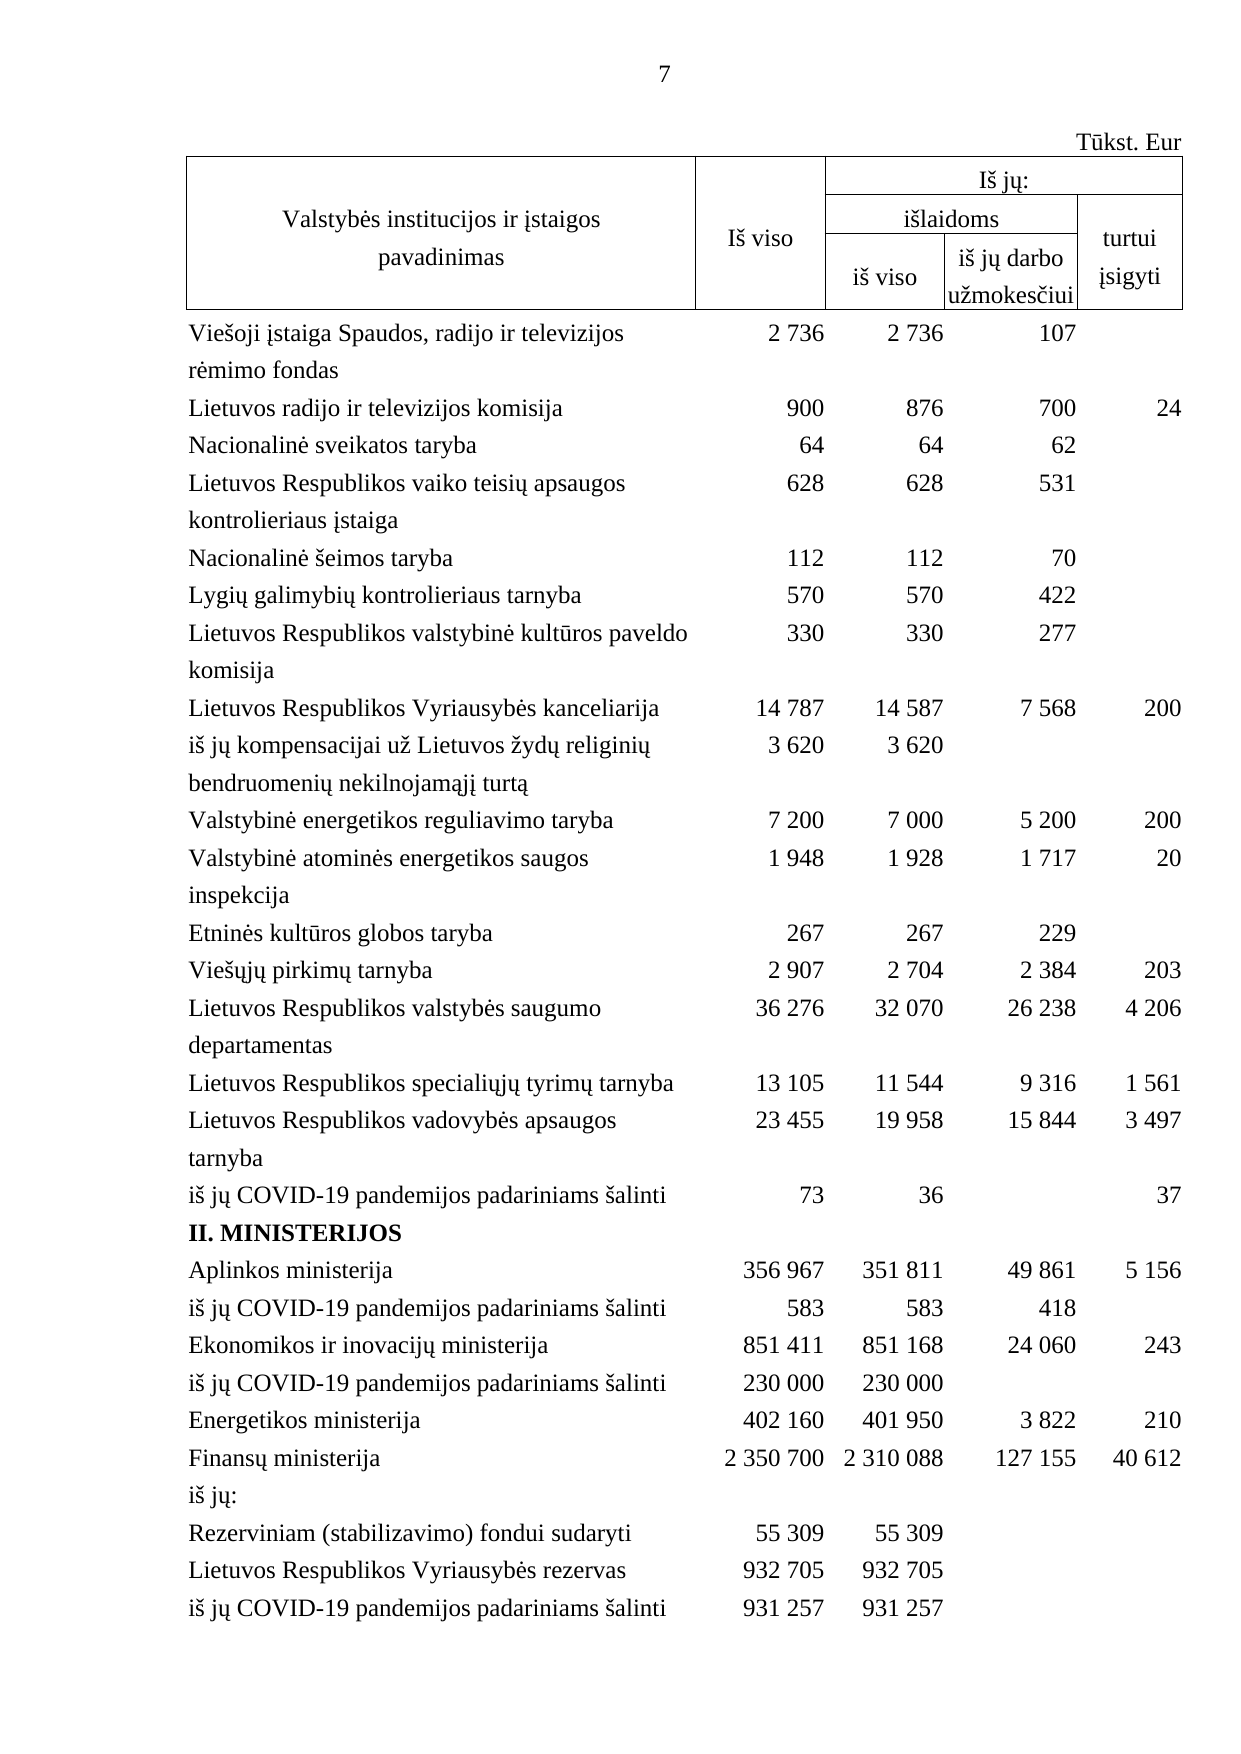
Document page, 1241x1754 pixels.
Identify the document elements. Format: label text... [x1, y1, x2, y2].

table_cell [1077, 722, 1182, 797]
table_cell [944, 1509, 1077, 1547]
table_cell Aplinkos ministerija [187, 1247, 695, 1284]
table_cell 200 [1077, 797, 1182, 834]
table_cell Etninės kultūros globos taryba [187, 909, 695, 947]
table_cell [944, 1584, 1077, 1622]
table_cell [695, 1472, 825, 1509]
table_cell 5 200 [944, 797, 1077, 834]
table_cell 570 [825, 572, 944, 609]
table_cell Lietuvos Respublikos valstybės saugumo departamentas [187, 984, 695, 1059]
table_cell 531 [944, 459, 1077, 534]
table_cell iš jų kompensacijai už Lietuvos žydų religinių bendruomenių nekilnojamąjį turtą [187, 722, 695, 797]
table_cell 700 [944, 384, 1077, 422]
table_cell iš viso [826, 234, 944, 309]
table_cell 932 705 [695, 1547, 825, 1584]
table_cell [1077, 1547, 1182, 1584]
table_cell 229 [944, 909, 1077, 947]
table_cell 203 [1077, 947, 1182, 984]
table_cell 112 [825, 534, 944, 572]
table_cell [944, 722, 1077, 797]
table_header Tūkst. Eur [944, 118, 1182, 156]
table_cell 107 [944, 310, 1077, 384]
table_cell 23 455 [695, 1097, 825, 1172]
table_cell Lietuvos radijo ir televizijos komisija [187, 384, 695, 422]
table_cell 32 070 [825, 984, 944, 1059]
table_cell II. MINISTERIJOS [187, 1209, 1182, 1247]
table_cell 628 [825, 459, 944, 534]
table_cell 1 948 [695, 834, 825, 909]
table_cell 2 704 [825, 947, 944, 984]
table_cell 1 928 [825, 834, 944, 909]
table_cell 418 [944, 1284, 1077, 1322]
table_cell 26 238 [944, 984, 1077, 1059]
table_cell 55 309 [825, 1509, 944, 1547]
table_header [187, 118, 695, 156]
table_cell Lietuvos Respublikos specialiųjų tyrimų tarnyba [187, 1059, 695, 1097]
table_cell 37 [1077, 1172, 1182, 1209]
table_cell 932 705 [825, 1547, 944, 1584]
table_cell [944, 1547, 1077, 1584]
table_cell [1077, 310, 1182, 384]
table_cell 36 [825, 1172, 944, 1209]
table_cell 64 [695, 422, 825, 459]
table_cell 401 950 [825, 1397, 944, 1434]
table_cell 900 [695, 384, 825, 422]
table_cell Lietuvos Respublikos vadovybės apsaugos tarnyba [187, 1097, 695, 1172]
table_cell Viešųjų pirkimų tarnyba [187, 947, 695, 984]
table_cell 24 [1077, 384, 1182, 422]
table_cell 230 000 [695, 1359, 825, 1397]
table_cell 36 276 [695, 984, 825, 1059]
table_cell [1077, 534, 1182, 572]
table_cell [825, 1472, 944, 1509]
table_cell 3 620 [695, 722, 825, 797]
table_cell 127 155 [944, 1434, 1077, 1472]
table_cell iš jų COVID-19 pandemijos padariniams šalinti [187, 1584, 695, 1622]
table_cell 200 [1077, 684, 1182, 722]
table_cell 210 [1077, 1397, 1182, 1434]
table_cell 70 [944, 534, 1077, 572]
table_cell 73 [695, 1172, 825, 1209]
table_cell 2 350 700 [695, 1434, 825, 1472]
table_cell [1077, 1284, 1182, 1322]
table_cell [944, 1359, 1077, 1397]
table_cell Lygių galimybių kontrolieriaus tarnyba [187, 572, 695, 609]
table_cell 230 000 [825, 1359, 944, 1397]
table_cell Viešoji įstaiga Spaudos, radijo ir televizijos rėmimo fondas [187, 310, 695, 384]
table_cell 62 [944, 422, 1077, 459]
table_cell 351 811 [825, 1247, 944, 1284]
table_cell 7 200 [695, 797, 825, 834]
table_cell 2 736 [695, 310, 825, 384]
table_cell Iš viso [696, 157, 825, 309]
table_cell 583 [695, 1284, 825, 1322]
table_cell 1 717 [944, 834, 1077, 909]
table_cell [944, 1172, 1077, 1209]
table_cell [1077, 1472, 1182, 1509]
table_cell 2 907 [695, 947, 825, 984]
table_cell Nacionalinė sveikatos taryba [187, 422, 695, 459]
table_cell Valstybinė atominės energetikos saugos inspekcija [187, 834, 695, 909]
table_cell Lietuvos Respublikos valstybinė kultūros paveldo komisija [187, 609, 695, 684]
table_cell 583 [825, 1284, 944, 1322]
table_cell [1077, 1584, 1182, 1622]
table_cell 15 844 [944, 1097, 1077, 1172]
table_cell 3 497 [1077, 1097, 1182, 1172]
table_cell 851 168 [825, 1322, 944, 1359]
table_cell 24 060 [944, 1322, 1077, 1359]
table_cell 5 156 [1077, 1247, 1182, 1284]
table_cell [1077, 572, 1182, 609]
table_cell 422 [944, 572, 1077, 609]
table_cell Lietuvos Respublikos Vyriausybės kanceliarija [187, 684, 695, 722]
table_cell 876 [825, 384, 944, 422]
table_cell 55 309 [695, 1509, 825, 1547]
table_cell 14 587 [825, 684, 944, 722]
table_cell 277 [944, 609, 1077, 684]
table_cell Iš jų: [826, 157, 1182, 194]
table_cell Rezerviniam (stabilizavimo) fondui sudaryti [187, 1509, 695, 1547]
table_cell 570 [695, 572, 825, 609]
table_cell 851 411 [695, 1322, 825, 1359]
table_cell Valstybės institucijos ir įstaigos pavadinimas [187, 157, 695, 309]
table_cell 330 [695, 609, 825, 684]
table_cell 3 822 [944, 1397, 1077, 1434]
table_cell [944, 1472, 1077, 1509]
table_cell [1077, 1359, 1182, 1397]
table_cell 64 [825, 422, 944, 459]
table_cell 267 [825, 909, 944, 947]
table_cell 402 160 [695, 1397, 825, 1434]
table_cell 49 861 [944, 1247, 1077, 1284]
table_cell išlaidoms [826, 195, 1077, 233]
table_cell 4 206 [1077, 984, 1182, 1059]
table_cell Nacionalinė šeimos taryba [187, 534, 695, 572]
table_cell 330 [825, 609, 944, 684]
table_cell 7 568 [944, 684, 1077, 722]
table_cell 14 787 [695, 684, 825, 722]
table_header [695, 118, 825, 156]
table_cell Ekonomikos ir inovacijų ministerija [187, 1322, 695, 1359]
table_cell 931 257 [825, 1584, 944, 1622]
table_cell Finansų ministerija [187, 1434, 695, 1472]
table_cell iš jų darbo užmokesčiui [945, 234, 1077, 309]
table_cell 2 384 [944, 947, 1077, 984]
table_cell 19 958 [825, 1097, 944, 1172]
table_cell 3 620 [825, 722, 944, 797]
table_cell 1 561 [1077, 1059, 1182, 1097]
table_cell [1077, 1509, 1182, 1547]
table_cell [1077, 422, 1182, 459]
table_cell 20 [1077, 834, 1182, 909]
table_cell 9 316 [944, 1059, 1077, 1097]
table_cell 112 [695, 534, 825, 572]
table_cell Lietuvos Respublikos vaiko teisių apsaugos kontrolieriaus įstaiga [187, 459, 695, 534]
table_cell iš jų COVID-19 pandemijos padariniams šalinti [187, 1172, 695, 1209]
table_cell Energetikos ministerija [187, 1397, 695, 1434]
table_cell turtui įsigyti [1078, 195, 1182, 309]
table_cell iš jų COVID-19 pandemijos padariniams šalinti [187, 1359, 695, 1397]
table_cell 267 [695, 909, 825, 947]
table_cell [1077, 909, 1182, 947]
table_cell 931 257 [695, 1584, 825, 1622]
table_cell 40 612 [1077, 1434, 1182, 1472]
table_cell 628 [695, 459, 825, 534]
table_cell 11 544 [825, 1059, 944, 1097]
table_cell 243 [1077, 1322, 1182, 1359]
table_cell 2 736 [825, 310, 944, 384]
table_cell iš jų: [187, 1472, 695, 1509]
table_cell 13 105 [695, 1059, 825, 1097]
table_cell [1077, 609, 1182, 684]
table_cell 356 967 [695, 1247, 825, 1284]
table_cell iš jų COVID-19 pandemijos padariniams šalinti [187, 1284, 695, 1322]
table_cell 2 310 088 [825, 1434, 944, 1472]
table_cell 7 000 [825, 797, 944, 834]
table_cell Lietuvos Respublikos Vyriausybės rezervas [187, 1547, 695, 1584]
table_header [825, 118, 944, 156]
table_cell [1077, 459, 1182, 534]
table_cell Valstybinė energetikos reguliavimo taryba [187, 797, 695, 834]
